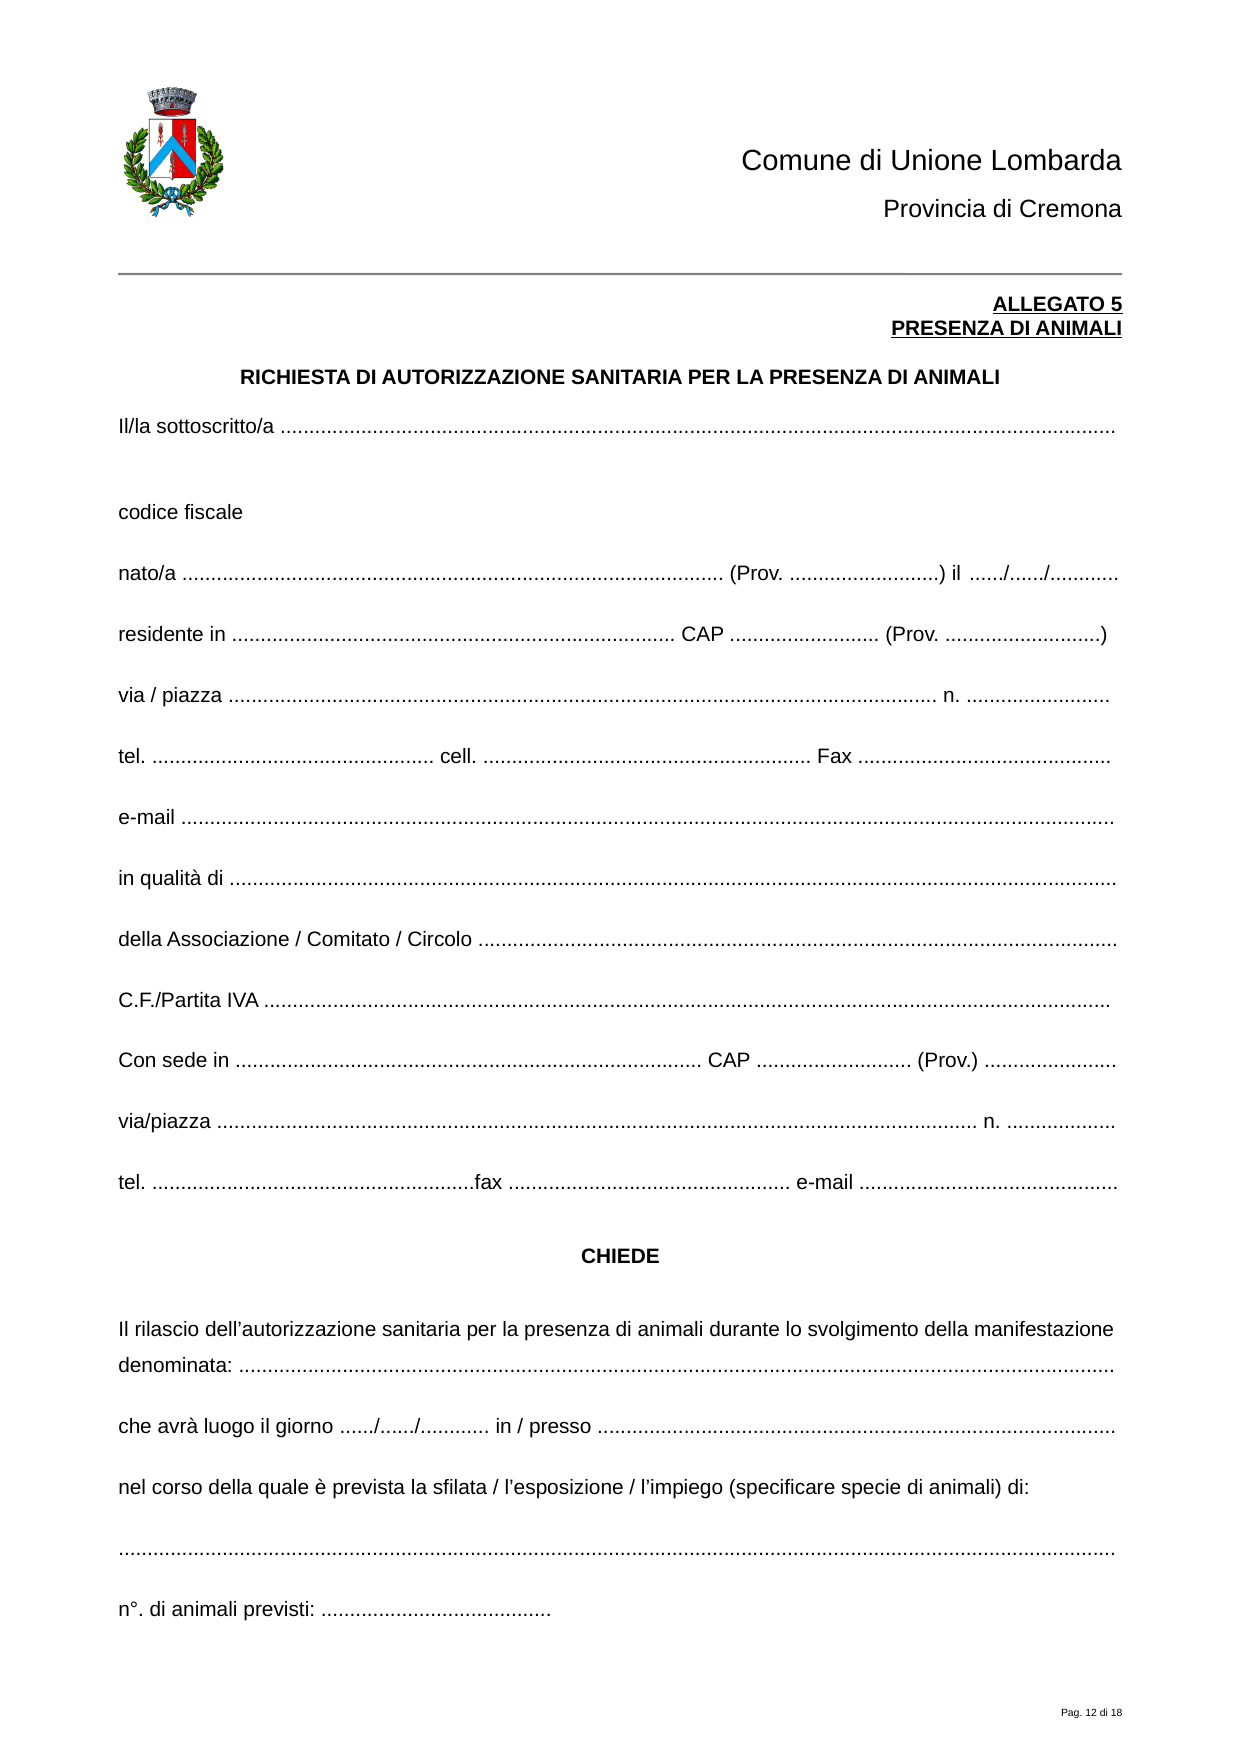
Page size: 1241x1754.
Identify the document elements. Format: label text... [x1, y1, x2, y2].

subtitle RICHIESTA DI AUTORIZZAZIONE SANITARIA PER LA PRESENZA DI ANIMALI [118, 365, 1122, 389]
text in qualità di .......................................................................................................................................................... [118, 866, 1122, 889]
text CHIEDE [118, 1244, 1122, 1268]
text codice fiscale [118, 500, 346, 524]
text tel. ........................................................fax ................................................. e-mail ............................................. [118, 1170, 1122, 1194]
text [986, 500, 1122, 524]
text Il rilascio dell’autorizzazione sanitaria per la presenza di animali durante lo svolgimento della manifestazione denominata: ........................................................................................................................................................ [118, 1317, 1122, 1377]
text Provincia di Cremona [118, 194, 1122, 223]
text della Associazione / Comitato / Circolo ............................................................................................................... [118, 926, 1122, 950]
text PRESENZA DI ANIMALI [118, 316, 1122, 340]
picture [122, 87, 224, 219]
text residente in ............................................................................. CAP .......................... (Prov. ...........................) [118, 622, 1122, 646]
text Il/la sottoscritto/a ................................................................................................................................................. [118, 414, 1122, 438]
text Con sede in ................................................................................. CAP ........................... (Prov.) ....................... [118, 1048, 1122, 1072]
text via/piazza .................................................................................................................................... n. ................... [118, 1109, 1122, 1133]
text ALLEGATO 5 [118, 292, 1122, 316]
text C.F./Partita IVA ................................................................................................................................................... [118, 987, 1122, 1011]
text Comune di Unione Lombarda [224, 143, 1122, 177]
text ............................................................................................................................................................................. [118, 1536, 1122, 1560]
text via / piazza ........................................................................................................................... n. ......................... [118, 683, 1122, 707]
text tel. ................................................. cell. ......................................................... Fax ............................................ [118, 744, 1122, 768]
text n°. di animali previsti: ........................................ [118, 1597, 1122, 1621]
text e-mail .................................................................................................................................................................. [118, 804, 1122, 828]
text che avrà luogo il giorno ....../....../............ in / presso .......................................................................................... [118, 1414, 1122, 1438]
text nato/a .............................................................................................. (Prov. ..........................) il ....../....../............ [118, 561, 1122, 585]
text nel corso della quale è prevista la sfilata / l’esposizione / l’impiego (specificare specie di animali) di: [118, 1475, 1122, 1499]
